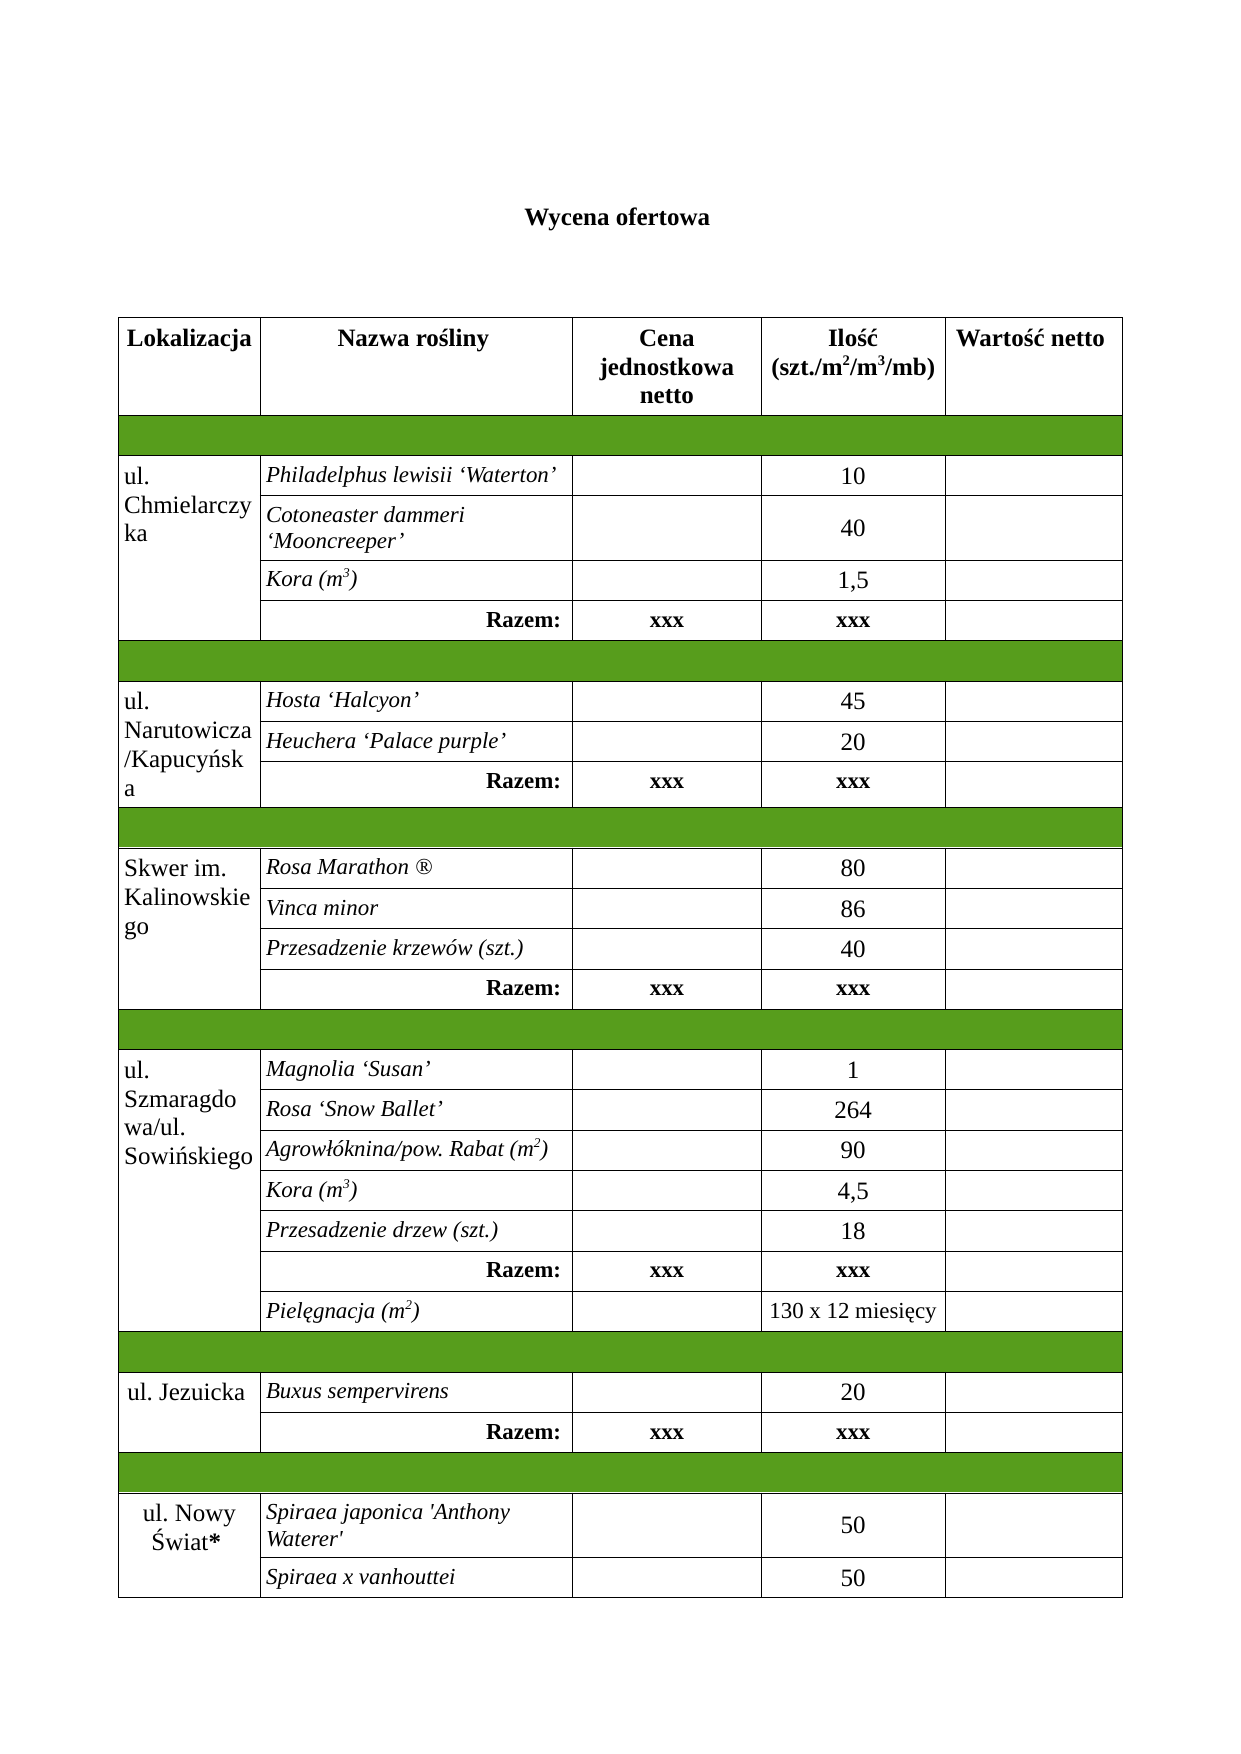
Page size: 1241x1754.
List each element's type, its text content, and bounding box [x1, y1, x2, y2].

table_header Ilość (szt./m2/m3/mb) [762, 318, 945, 415]
table_cell Razem: [261, 762, 572, 807]
table_cell [946, 1211, 1122, 1251]
table_cell Pielęgnacja (m2) [261, 1292, 572, 1331]
table_cell 264 [762, 1090, 945, 1130]
table_header Lokalizacja [119, 318, 260, 415]
table_cell [119, 1453, 1122, 1492]
table_cell Przesadzenie krzewów (szt.) [261, 929, 572, 968]
table_cell [946, 1252, 1122, 1291]
table_header [573, 1494, 761, 1557]
table_cell [573, 849, 761, 888]
table_cell [946, 1171, 1122, 1210]
table_cell Przesadzenie drzew (szt.) [261, 1211, 572, 1251]
table_cell [946, 889, 1122, 928]
table_cell ul. Chmielarczyka [119, 456, 260, 640]
table_cell Razem: [261, 601, 572, 640]
table_cell 4,5 [762, 1171, 945, 1210]
table_cell Kora (m3) [261, 1171, 572, 1210]
table_cell Razem: [261, 1252, 572, 1291]
table_cell xxx [762, 970, 945, 1009]
table_cell [946, 456, 1122, 495]
table_cell Rosa Marathon ® [261, 849, 572, 888]
table_cell Razem: [261, 970, 572, 1009]
table_cell xxx [573, 970, 761, 1009]
table_cell xxx [762, 601, 945, 640]
text Wycena ofertowa [118, 202, 1122, 231]
table_cell [573, 929, 761, 968]
table_cell [946, 762, 1122, 807]
table_cell 10 [762, 456, 945, 495]
table_cell [573, 1171, 761, 1210]
table_cell 1 [762, 1050, 945, 1089]
table_cell [573, 1211, 761, 1251]
table_header Cena jednostkowa netto [573, 318, 761, 415]
table_cell Philadelphus lewisii ‘Waterton’ [261, 456, 572, 495]
table_cell Rosa ‘Snow Ballet’ [261, 1090, 572, 1130]
table_cell 40 [762, 496, 945, 560]
table_cell [946, 849, 1122, 888]
table_cell [946, 722, 1122, 761]
table_header Nazwa rośliny [261, 318, 572, 415]
table_cell [573, 496, 761, 560]
table_header Spiraea japonica 'Anthony Waterer' [261, 1494, 572, 1557]
table_cell [946, 496, 1122, 560]
table_cell [119, 1332, 1122, 1372]
table_cell Magnolia ‘Susan’ [261, 1050, 572, 1089]
table_header ul. Nowy Świat* [119, 1494, 260, 1597]
table_cell Hosta ‘Halcyon’ [261, 682, 572, 721]
table_cell [946, 970, 1122, 1009]
table_cell 40 [762, 929, 945, 968]
table_cell [573, 1090, 761, 1130]
table_cell xxx [573, 1252, 761, 1291]
table_cell Kora (m3) [261, 561, 572, 600]
table_cell [573, 561, 761, 600]
table_cell [119, 641, 1122, 681]
table_cell Skwer im. Kalinowskiego [119, 849, 260, 1009]
table_cell xxx [762, 1252, 945, 1291]
table_cell 50 [762, 1558, 945, 1597]
table_cell [946, 1131, 1122, 1170]
table_cell [573, 889, 761, 928]
table_cell ul. Szmaragdowa/ul. Sowińskiego [119, 1050, 260, 1331]
table_cell [573, 1292, 761, 1331]
table_cell 20 [762, 722, 945, 761]
table_cell [946, 601, 1122, 640]
table_cell [946, 1373, 1122, 1412]
table_cell xxx [573, 1413, 761, 1452]
table_cell 20 [762, 1373, 945, 1412]
table_cell xxx [762, 1413, 945, 1452]
table_cell [119, 416, 1122, 455]
table_cell Cotoneaster dammeri ‘Mooncreeper’ [261, 496, 572, 560]
table_cell [946, 682, 1122, 721]
table_cell Vinca minor [261, 889, 572, 928]
table_header 50 [762, 1494, 945, 1557]
table_header Wartość netto [946, 318, 1122, 415]
table_cell 80 [762, 849, 945, 888]
table_cell 86 [762, 889, 945, 928]
table_cell [946, 929, 1122, 968]
table_cell Buxus sempervirens [261, 1373, 572, 1412]
table_cell [119, 1010, 1122, 1049]
table_cell [573, 1131, 761, 1170]
table_cell ul. Jezuicka [119, 1373, 260, 1452]
table_cell ul. Narutowicza/Kapucyńska [119, 682, 260, 807]
table_cell 90 [762, 1131, 945, 1170]
table_cell [946, 1413, 1122, 1452]
table_cell [946, 1050, 1122, 1089]
table_cell [573, 1373, 761, 1412]
table_cell [946, 561, 1122, 600]
table_cell Spiraea x vanhouttei [261, 1558, 572, 1597]
table_cell [573, 456, 761, 495]
table_cell 130 x 12 miesięcy [762, 1292, 945, 1331]
table_cell xxx [573, 601, 761, 640]
table_cell [946, 1292, 1122, 1331]
table_cell [573, 682, 761, 721]
table_cell [946, 1090, 1122, 1130]
table_cell xxx [762, 762, 945, 807]
table_header [946, 1494, 1122, 1557]
table_cell 45 [762, 682, 945, 721]
table_cell [573, 1558, 761, 1597]
table_cell [119, 808, 1122, 847]
table_cell [946, 1558, 1122, 1597]
table_cell [573, 1050, 761, 1089]
table_cell Agrowłóknina/pow. Rabat (m2) [261, 1131, 572, 1170]
table_cell Heuchera ‘Palace purple’ [261, 722, 572, 761]
table_cell [573, 722, 761, 761]
table_cell xxx [573, 762, 761, 807]
table_cell 18 [762, 1211, 945, 1251]
table_cell 1,5 [762, 561, 945, 600]
table_cell Razem: [261, 1413, 572, 1452]
